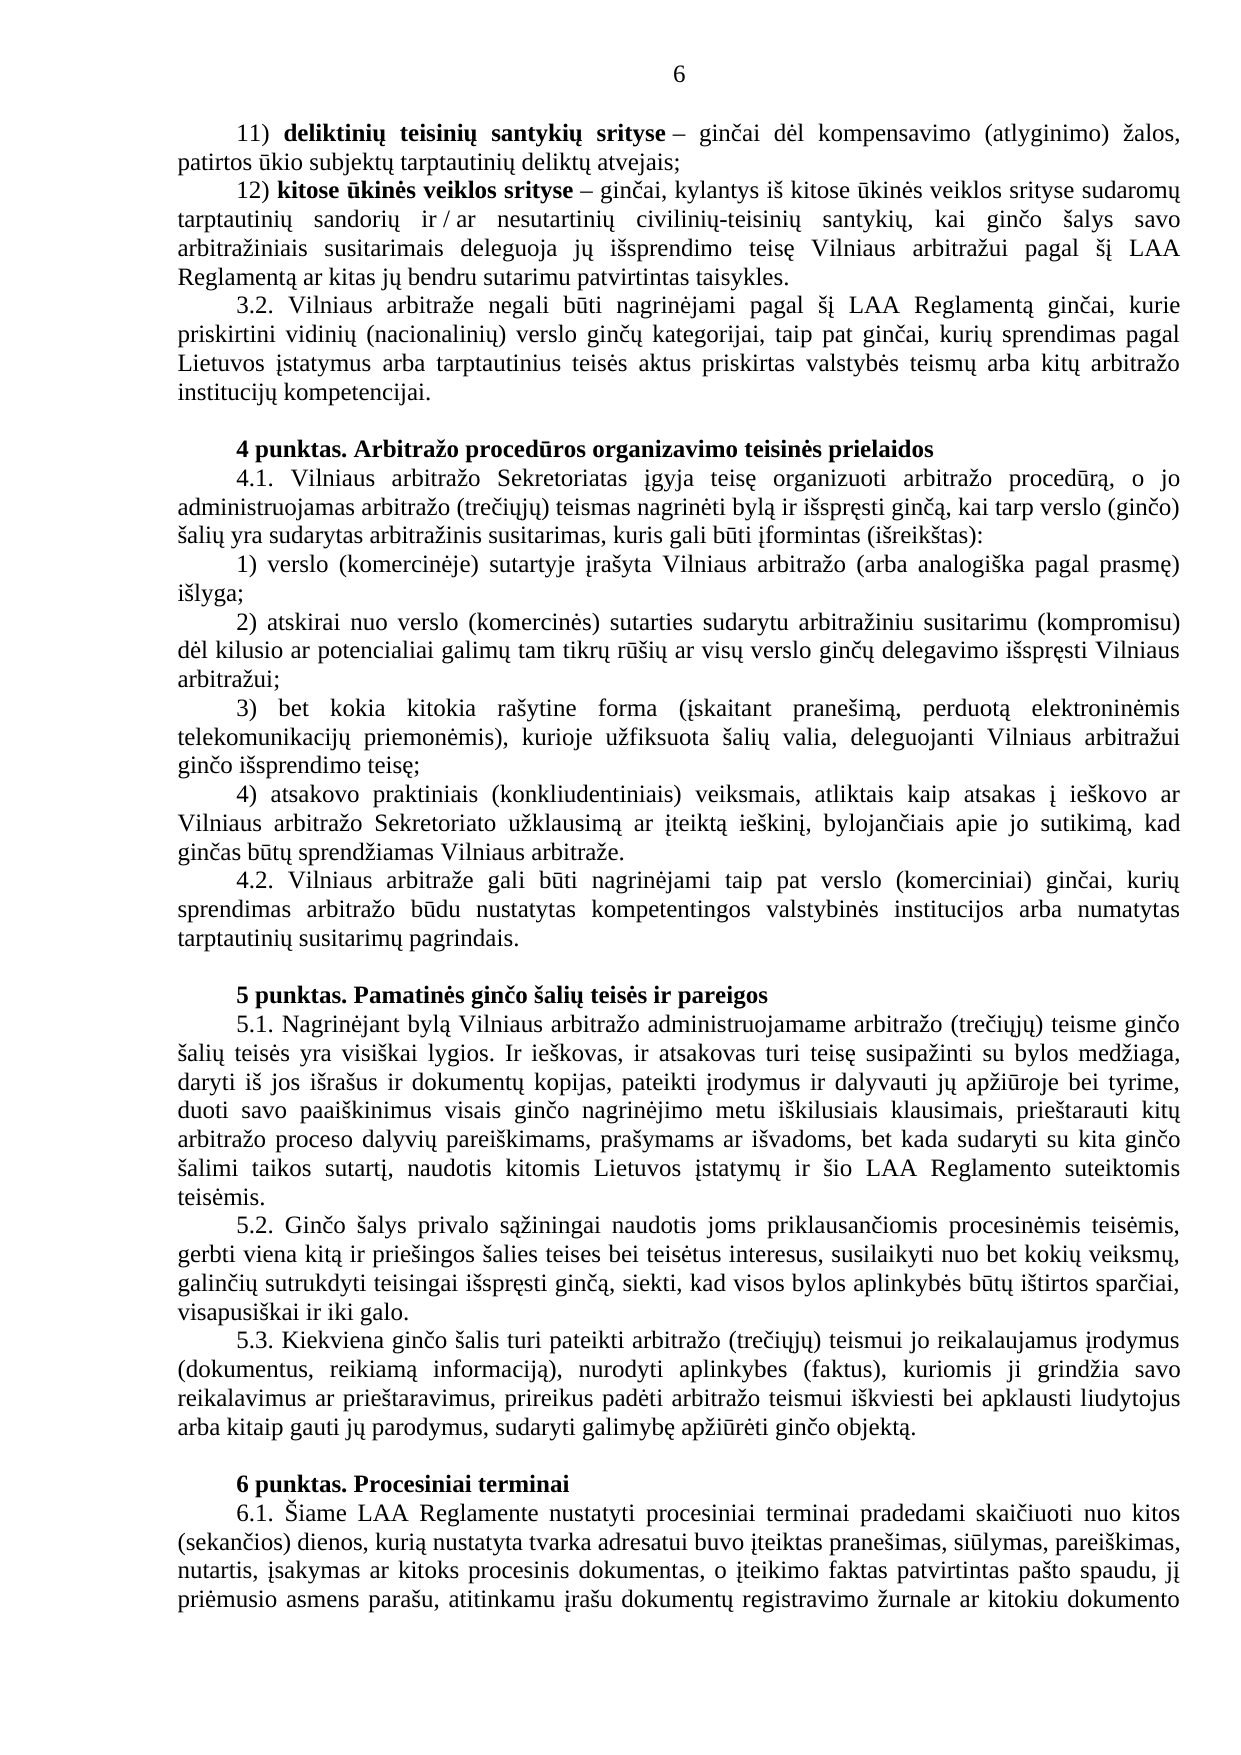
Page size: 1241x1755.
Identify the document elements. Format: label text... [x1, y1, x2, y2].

text 6 punktas. Procesiniai terminai [177, 1469, 1181, 1498]
text 1) verslo (komercinėje) sutartyje įrašyta Vilniaus arbitražo (arba analogiška pagal prasmę) išlyga; [177, 549, 1181, 607]
text 5.3. Kiekviena ginčo šalis turi pateikti arbitražo (trečiųjų) teismui jo reikalaujamus įrodymus (dokumentus, reikiamą informaciją), nurodyti aplinkybes (faktus), kuriomis ji grindžia savo reikalavimus ar prieštaravimus, prireikus padėti arbitražo teismui iškviesti bei apklausti liudytojus arba kitaip gauti jų parodymus, sudaryti galimybę apžiūrėti ginčo objektą. [177, 1326, 1181, 1441]
text 5.2. Ginčo šalys privalo sąžiningai naudotis joms priklausančiomis procesinėmis teisėmis, gerbti viena kitą ir priešingos šalies teises bei teisėtus interesus, susilaikyti nuo bet kokių veiksmų, galinčių sutrukdyti teisingai išspręsti ginčą, siekti, kad visos bylos aplinkybės būtų ištirtos sparčiai, visapusiškai ir iki galo. [177, 1211, 1181, 1326]
text 2) atskirai nuo verslo (komercinės) sutarties sudarytu arbitražiniu susitarimu (kompromisu) dėl kilusio ar potencialiai galimų tam tikrų rūšių ar visų verslo ginčų delegavimo išspręsti Vilniaus arbitražui; [177, 607, 1181, 693]
text 4.1. Vilniaus arbitražo Sekretoriatas įgyja teisę organizuoti arbitražo procedūrą, o jo administruojamas arbitražo (trečiųjų) teismas nagrinėti bylą ir išspręsti ginčą, kai tarp verslo (ginčo) šalių yra sudarytas arbitražinis susitarimas, kuris gali būti įformintas (išreikštas): [177, 463, 1181, 549]
text 11) deliktinių teisinių santykių srityse – ginčai dėl kompensavimo (atlyginimo) žalos, patirtos ūkio subjektų tarptautinių deliktų atvejais; [177, 118, 1181, 176]
text 5 punktas. Pamatinės ginčo šalių teisės ir pareigos [177, 981, 1181, 1009]
text 6.1. Šiame LAA Reglamente nustatyti procesiniai terminai pradedami skaičiuoti nuo kitos (sekančios) dienos, kurią nustatyta tvarka adresatui buvo įteiktas pranešimas, siūlymas, pareiškimas, nutartis, įsakymas ar kitoks procesinis dokumentas, o įteikimo faktas patvirtintas pašto spaudu, jį priėmusio asmens parašu, atitinkamu įrašu dokumentų registravimo žurnale ar kitokiu dokumento [177, 1498, 1181, 1613]
text 3) bet kokia kitokia rašytine forma (įskaitant pranešimą, perduotą elektroninėmis telekomunikacijų priemonėmis), kurioje užfiksuota šalių valia, deleguojanti Vilniaus arbitražui ginčo išsprendimo teisę; [177, 693, 1181, 779]
text 4.2. Vilniaus arbitraže gali būti nagrinėjami taip pat verslo (komerciniai) ginčai, kurių sprendimas arbitražo būdu nustatytas kompetentingos valstybinės institucijos arba numatytas tarptautinių susitarimų pagrindais. [177, 866, 1181, 952]
text 12) kitose ūkinės veiklos srityse – ginčai, kylantys iš kitose ūkinės veiklos srityse sudaromų tarptautinių sandorių ir / ar nesutartinių civilinių-teisinių santykių, kai ginčo šalys savo arbitražiniais susitarimais deleguoja jų išsprendimo teisę Vilniaus arbitražui pagal šį LAA Reglamentą ar kitas jų bendru sutarimu patvirtintas taisykles. [177, 176, 1181, 291]
text 4 punktas. Arbitražo procedūros organizavimo teisinės prielaidos [177, 434, 1181, 463]
text 3.2. Vilniaus arbitraže negali būti nagrinėjami pagal šį LAA Reglamentą ginčai, kurie priskirtini vidinių (nacionalinių) verslo ginčų kategorijai, taip pat ginčai, kurių sprendimas pagal Lietuvos įstatymus arba tarptautinius teisės aktus priskirtas valstybės teismų arba kitų arbitražo institucijų kompetencijai. [177, 291, 1181, 406]
text 5.1. Nagrinėjant bylą Vilniaus arbitražo administruojamame arbitražo (trečiųjų) teisme ginčo šalių teisės yra visiškai lygios. Ir ieškovas, ir atsakovas turi teisę susipažinti su bylos medžiaga, daryti iš jos išrašus ir dokumentų kopijas, pateikti įrodymus ir dalyvauti jų apžiūroje bei tyrime, duoti savo paaiškinimus visais ginčo nagrinėjimo metu iškilusiais klausimais, prieštarauti kitų arbitražo proceso dalyvių pareiškimams, prašymams ar išvadoms, bet kada sudaryti su kita ginčo šalimi taikos sutartį, naudotis kitomis Lietuvos įstatymų ir šio LAA Reglamento suteiktomis teisėmis. [177, 1009, 1181, 1211]
text 4) atsakovo praktiniais (konkliudentiniais) veiksmais, atliktais kaip atsakas į ieškovo ar Vilniaus arbitražo Sekretoriato užklausimą ar įteiktą ieškinį, bylojančiais apie jo sutikimą, kad ginčas būtų sprendžiamas Vilniaus arbitraže. [177, 779, 1181, 866]
